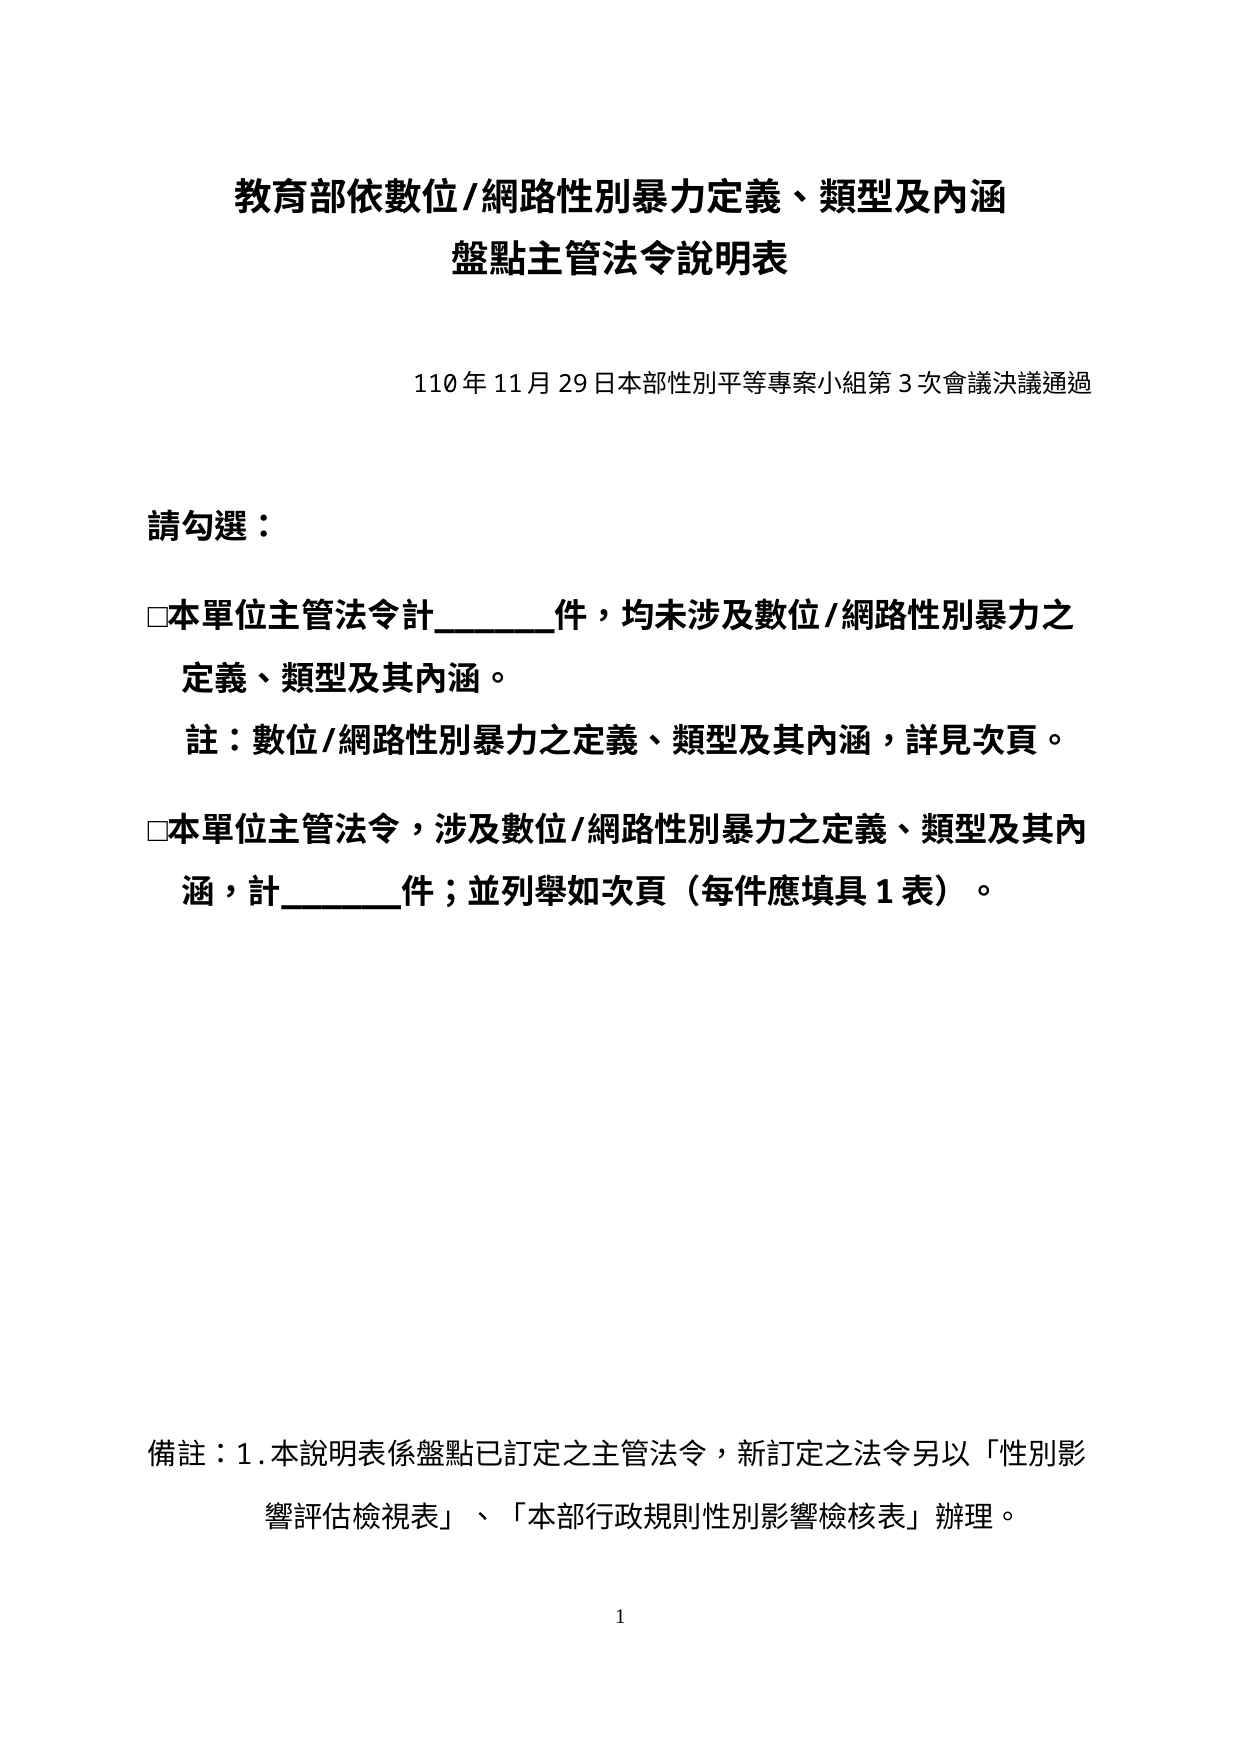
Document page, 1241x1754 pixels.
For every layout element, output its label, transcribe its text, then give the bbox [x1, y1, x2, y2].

text 註：數位/網路性別暴力之定義、類型及其內涵，詳見次頁。 [185, 696, 1092, 759]
text □本單位主管法令計______件，均未涉及數位/網路性別暴力之定義、類型及其內涵。 [148, 571, 1092, 696]
text 盤點主管法令說明表 [148, 214, 1092, 277]
text 110年11月29日本部性別平等專案小組第3次會議決議通過 [148, 339, 1092, 402]
text 教育部依數位/網路性別暴力定義、類型及內涵 [148, 152, 1092, 214]
text □本單位主管法令，涉及數位/網路性別暴力之定義、類型及其內涵，計______件；並列舉如次頁（每件應填具1表）。 [148, 785, 1092, 910]
text 請勾選： [148, 482, 1092, 544]
text 備註：1.本說明表係盤點已訂定之主管法令，新訂定之法令另以「性別影響評估檢視表」、「本部行政規則性別影響檢核表」辦理。 [148, 1410, 1092, 1535]
